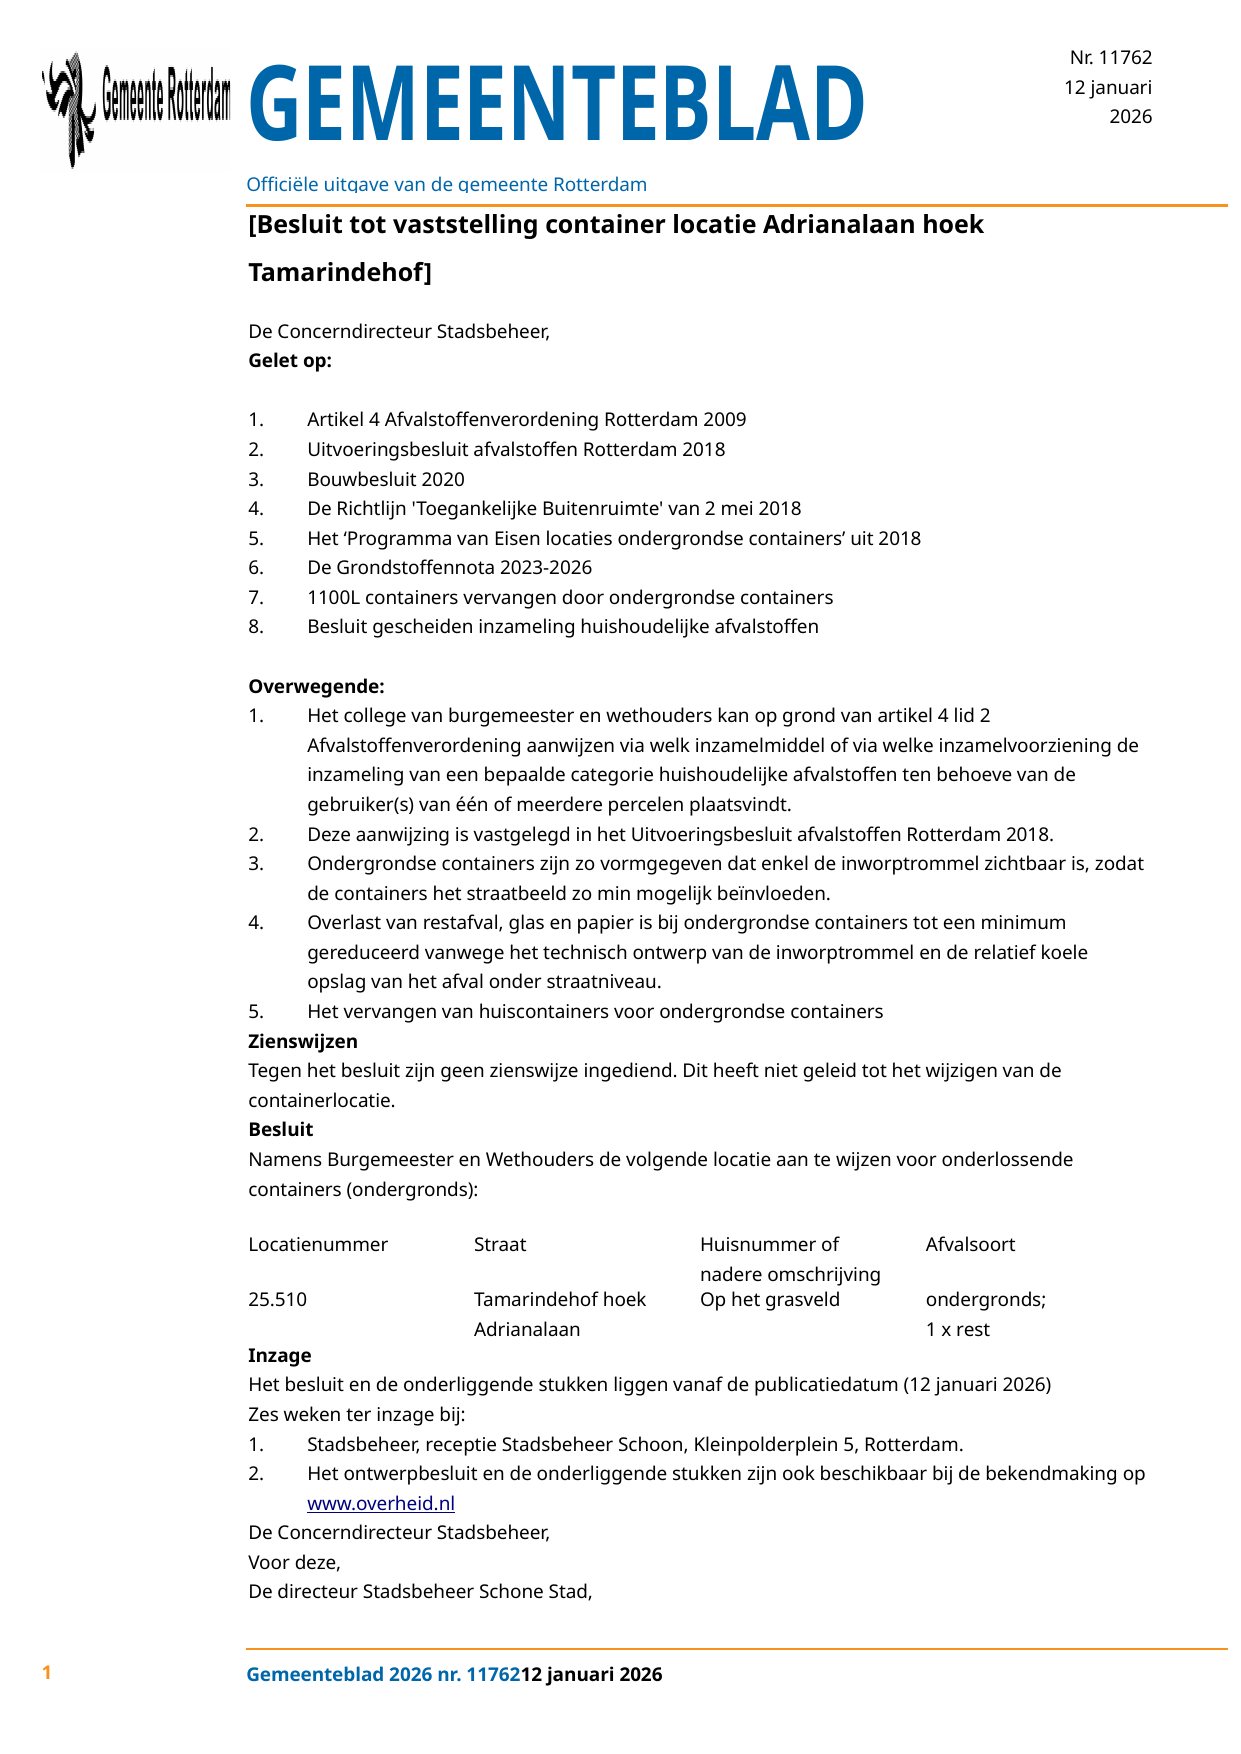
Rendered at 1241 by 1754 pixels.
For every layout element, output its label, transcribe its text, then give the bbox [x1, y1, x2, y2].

table_header Straat [474, 1231, 700, 1287]
list Bouwbesluit 2020 [248, 466, 1152, 492]
text Gelet op: [248, 347, 1152, 373]
text Overwegende: [248, 673, 1152, 699]
list Ondergrondse containers zijn zo vormgegeven dat enkel de inworptrommel zichtbaar is, zodat de containers het straatbeeld zo min mogelijk beïnvloeden. [248, 850, 1152, 906]
list Uitvoeringsbesluit afvalstoffen Rotterdam 2018 [248, 436, 1152, 462]
picture [41, 47, 231, 172]
text [Besluit tot vaststelling container locatie Adrianalaan hoek Tamarindehof] [248, 207, 1152, 288]
list 1100L containers vervangen door ondergrondse containers [248, 584, 1152, 610]
list Overlast van restafval, glas en papier is bij ondergrondse containers tot een minimum gereduceerd vanwege het technisch ontwerp van de inworptrommel en de relatief koele opslag van het afval onder straatniveau. [248, 909, 1152, 994]
table_header Locatienummer [248, 1231, 474, 1287]
list Het ‘Programma van Eisen locaties ondergrondse containers’ uit 2018 [248, 525, 1152, 551]
text De Concerndirecteur Stadsbeheer, [248, 1519, 1152, 1545]
list Stadsbeheer, receptie Stadsbeheer Schoon, Kleinpolderplein 5, Rotterdam. [248, 1431, 1152, 1456]
text Het besluit en de onderliggende stukken liggen vanaf de publicatiedatum (12 januari 2026) [248, 1372, 1152, 1397]
list De Grondstoffennota 2023-2026 [248, 554, 1152, 580]
list Deze aanwijzing is vastgelegd in het Uitvoeringsbesluit afvalstoffen Rotterdam 2018. [248, 821, 1152, 847]
table_cell 25.510 [248, 1287, 474, 1342]
text De directeur Stadsbeheer Schone Stad, [248, 1579, 1152, 1604]
text Besluit [248, 1117, 1152, 1142]
text Voor deze, [248, 1549, 1152, 1575]
list Het vervangen van huiscontainers voor ondergrondse containers [248, 998, 1152, 1024]
list Besluit gescheiden inzameling huishoudelijke afvalstoffen [248, 614, 1152, 639]
table_header Huisnummer of nadere omschrijving [700, 1231, 926, 1287]
table_cell Op het grasveld [700, 1287, 926, 1342]
text Zienswijzen [248, 1028, 1152, 1054]
list Het ontwerpbesluit en de onderliggende stukken zijn ook beschikbaar bij de bekendmaking op www.overheid.nl [248, 1460, 1152, 1516]
table_cell Tamarindehof hoek Adrianalaan [474, 1287, 700, 1342]
text De Concerndirecteur Stadsbeheer, [248, 318, 1152, 344]
table_cell ondergronds; 1 x rest [926, 1287, 1152, 1342]
list Het college van burgemeester en wethouders kan op grond van artikel 4 lid 2 Afvalstoffenverordening aanwijzen via welk inzamelmiddel of via welke inzamelvoorziening de inzameling van een bepaalde categorie huishoudelijke afvalstoffen ten behoeve van de gebruiker(s) van één of meerdere percelen plaatsvindt. [248, 702, 1152, 817]
list Artikel 4 Afvalstoffenverordening Rotterdam 2009 [248, 407, 1152, 432]
list De Richtlijn 'Toegankelijke Buitenruimte' van 2 mei 2018 [248, 495, 1152, 521]
text Inzage [248, 1342, 1152, 1368]
text Zes weken ter inzage bij: [248, 1401, 1152, 1427]
text Tegen het besluit zijn geen zienswijze ingediend. Dit heeft niet geleid tot het wijzigen van de containerlocatie. [248, 1057, 1152, 1113]
text Namens Burgemeester en Wethouders de volgende locatie aan te wijzen voor onderlossende containers (ondergronds): [248, 1146, 1152, 1202]
table_header Afvalsoort [926, 1231, 1152, 1287]
